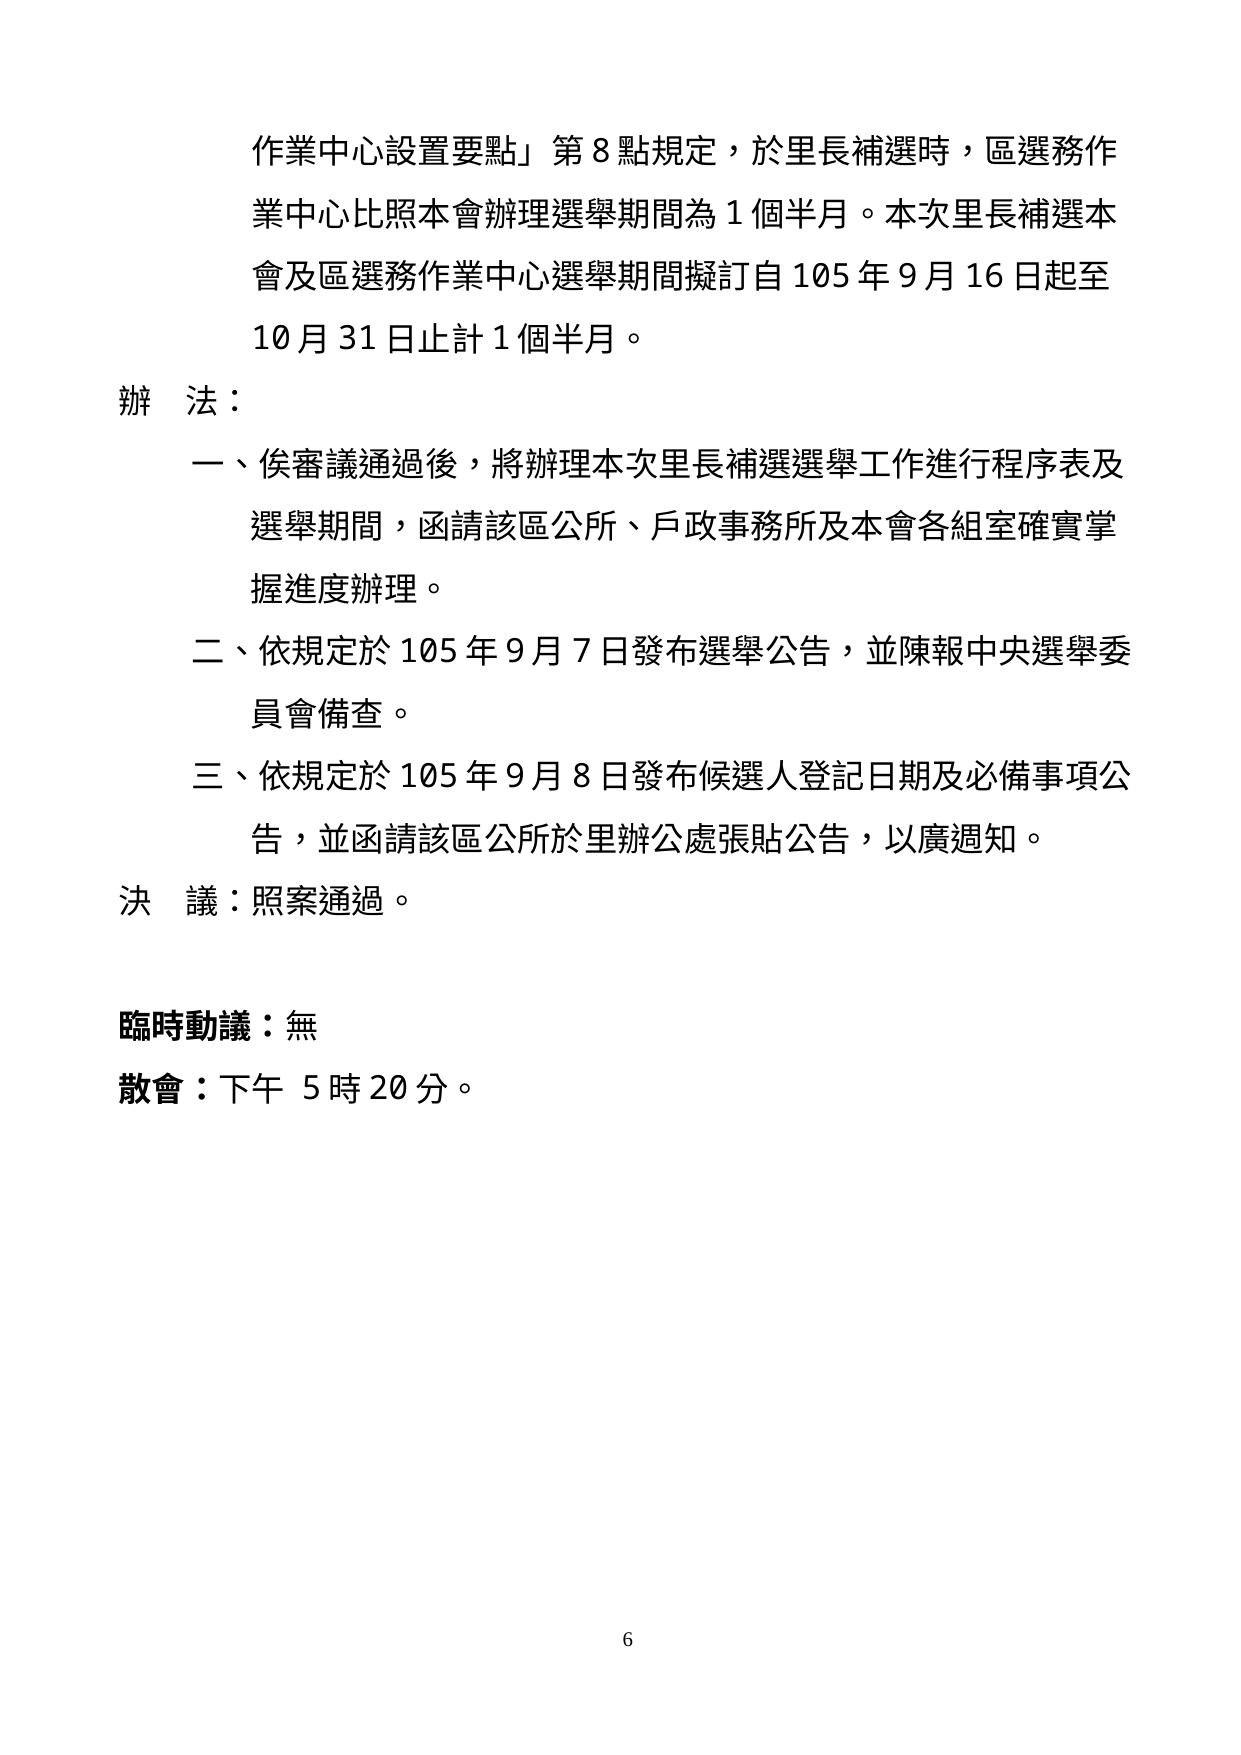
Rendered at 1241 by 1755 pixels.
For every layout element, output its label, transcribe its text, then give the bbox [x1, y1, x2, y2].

text 散會：下午 5時20分。 [118, 1045, 1146, 1108]
text 辦 法： [118, 358, 1137, 420]
text 一、俟審議通過後，將辦理本次里長補選選舉工作進行程序表及選舉期間，函請該區公所、戶政事務所及本會各組室確實掌握進度辦理。 [192, 420, 1137, 608]
text 作業中心設置要點」第8點規定，於里長補選時，區選務作業中心比照本會辦理選舉期間為1個半月。本次里長補選本會及區選務作業中心選舉期間擬訂自105年9月16日起至10月31日止計1個半月。 [192, 108, 1137, 358]
text 臨時動議：無 [118, 983, 1137, 1045]
text 三、依規定於105年9月8日發布候選人登記日期及必備事項公告，並函請該區公所於里辦公處張貼公告，以廣週知。 [192, 733, 1137, 858]
text 二、依規定於105年9月7日發布選舉公告，並陳報中央選舉委員會備查。 [192, 608, 1137, 733]
text 決 議：照案通過。 [118, 858, 1137, 920]
